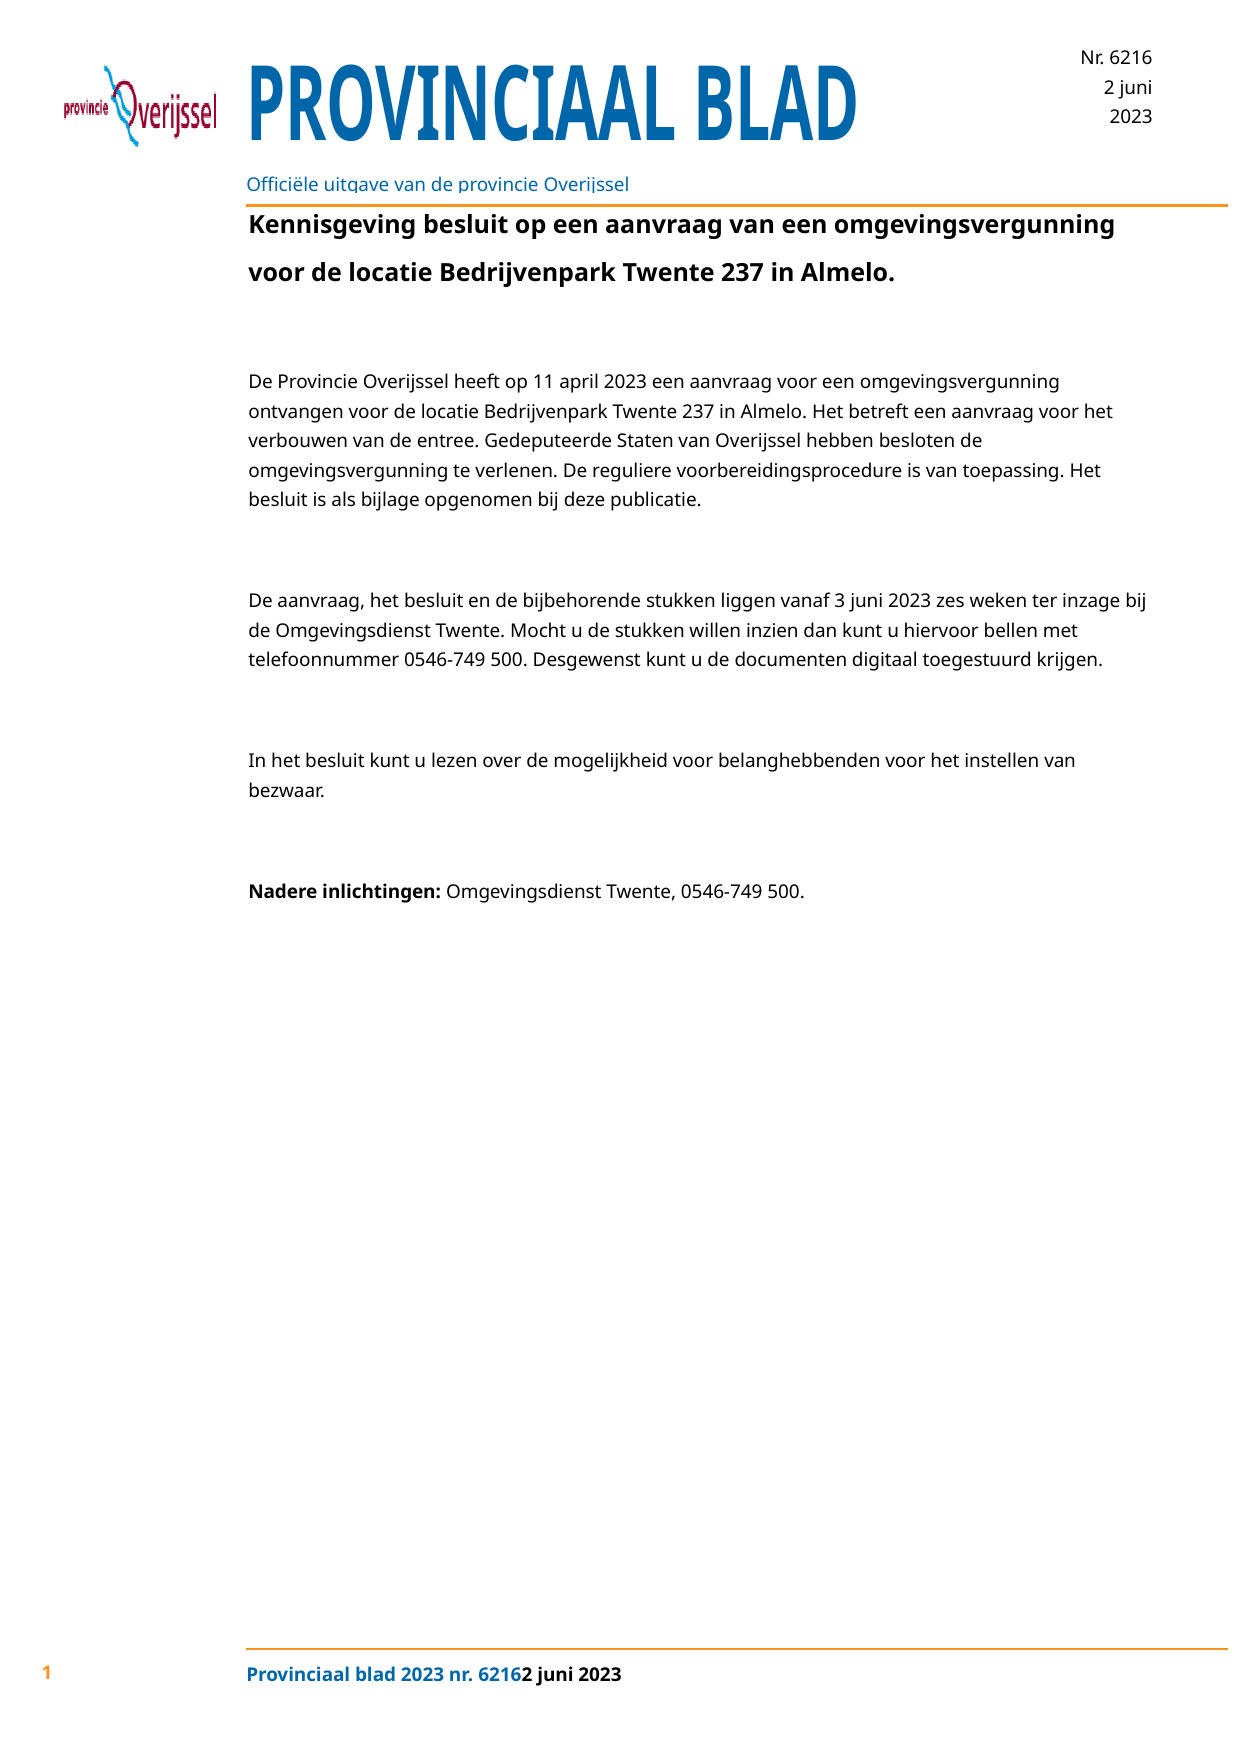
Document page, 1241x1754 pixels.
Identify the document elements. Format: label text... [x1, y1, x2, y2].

text De aanvraag, het besluit en de bijbehorende stukken liggen vanaf 3 juni 2023 zes weken ter inzage bij de Omgevingsdienst Twente. Mocht u de stukken willen inzien dan kunt u hiervoor bellen met telefoonnummer 0546-749 500. Desgewenst kunt u de documenten digitaal toegestuurd krijgen. [248, 587, 1152, 672]
text De Provincie Overijssel heeft op 11 april 2023 een aanvraag voor een omgevingsvergunning ontvangen voor de locatie Bedrijvenpark Twente 237 in Almelo. Het betreft een aanvraag voor het verbouwen van de entree. Gedeputeerde Staten van Overijssel hebben besloten de omgevingsvergunning te verlenen. De reguliere voorbereidingsprocedure is van toepassing. Het besluit is als bijlage opgenomen bij deze publicatie. [248, 368, 1152, 512]
text In het besluit kunt u lezen over de mogelijkheid voor belanghebbenden voor het instellen van bezwaar. [248, 747, 1152, 803]
text Nadere inlichtingen: Omgevingsdienst Twente, 0546-749 500. [248, 878, 1152, 904]
picture [41, 47, 231, 172]
text Kennisgeving besluit op een aanvraag van een omgevingsvergunning voor de locatie Bedrijvenpark Twente 237 in Almelo. [248, 207, 1152, 288]
